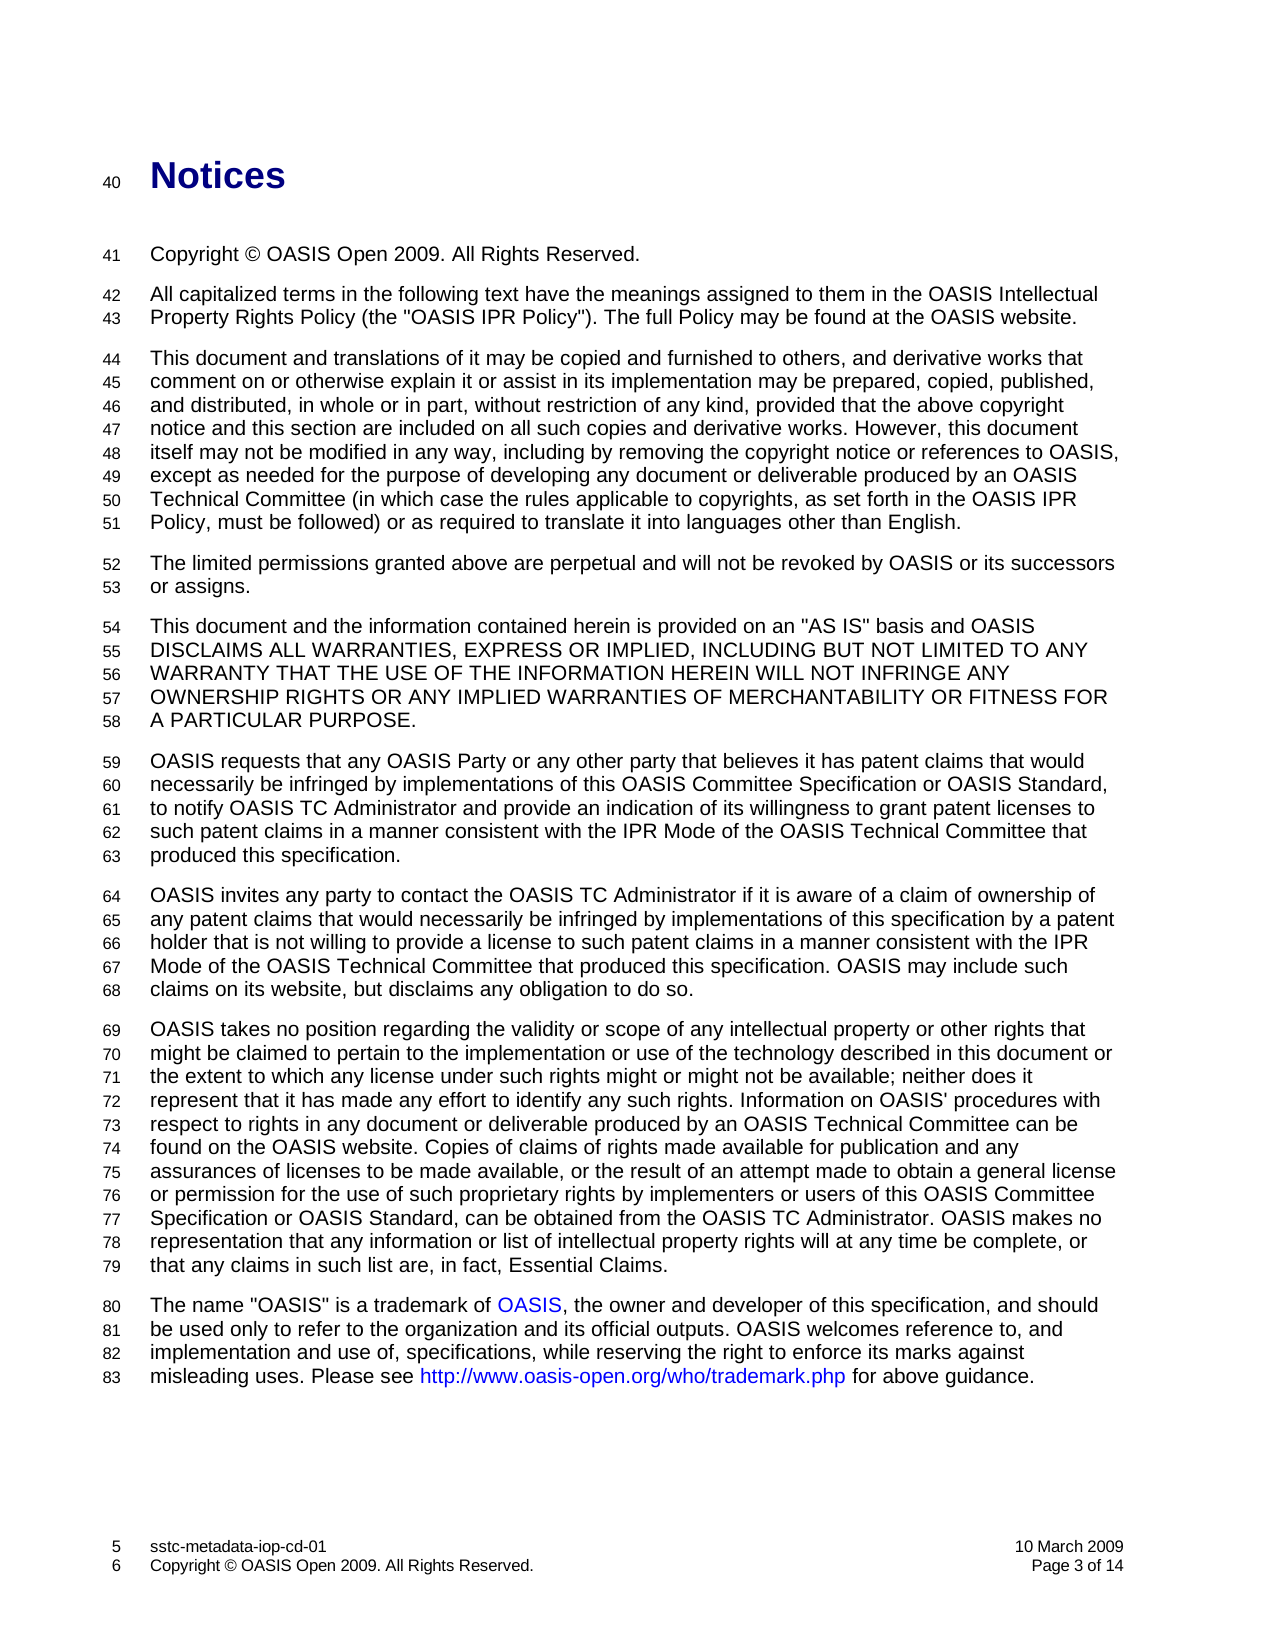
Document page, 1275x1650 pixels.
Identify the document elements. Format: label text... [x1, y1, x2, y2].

subtitle Notices [150, 154, 1125, 196]
text OASIS takes no position regarding the validity or scope of any intellectual property or other rights that might be claimed to pertain to the implementation or use of the technology described in this document or the extent to which any license under such rights might or might not be available; neither does it represent that it has made any effort to identify any such rights. Information on OASIS' procedures with respect to rights in any document or deliverable produced by an OASIS Technical Committee can be found on the OASIS website. Copies of claims of rights made available for publication and any assurances of licenses to be made available, or the result of an attempt made to obtain a general license or permission for the use of such proprietary rights by implementers or users of this OASIS Committee Specification or OASIS Standard, can be obtained from the OASIS TC Administrator. OASIS makes no representation that any information or list of intellectual property rights will at any time be complete, or that any claims in such list are, in fact, Essential Claims. [150, 1018, 1125, 1277]
text OASIS invites any party to contact the OASIS TC Administrator if it is aware of a claim of ownership of any patent claims that would necessarily be infringed by implementations of this specification by a patent holder that is not willing to provide a license to such patent claims in a manner consistent with the IPR Mode of the OASIS Technical Committee that produced this specification. OASIS may include such claims on its website, but disclaims any obligation to do so. [150, 883, 1125, 1001]
text Copyright © OASIS Open 2009. All Rights Reserved. [150, 242, 1125, 266]
text All capitalized terms in the following text have the meanings assigned to them in the OASIS Intellectual Property Rights Policy (the "OASIS IPR Policy"). The full Policy may be found at the OASIS website. [150, 282, 1125, 329]
text The name "OASIS" is a trademark of OASIS, the owner and developer of this specification, and should be used only to refer to the organization and its official outputs. OASIS welcomes reference to, and implementation and use of, specifications, while reserving the right to enforce its marks against misleading uses. Please see http://www.oasis-open.org/who/trademark.php for above guidance. [150, 1293, 1125, 1388]
text OASIS requests that any OASIS Party or any other party that believes it has patent claims that would necessarily be infringed by implementations of this OASIS Committee Specification or OASIS Standard, to notify OASIS TC Administrator and provide an indication of its willingness to grant patent licenses to such patent claims in a manner consistent with the IPR Mode of the OASIS Technical Committee that produced this specification. [150, 749, 1125, 867]
text This document and the information contained herein is provided on an "AS IS" basis and OASIS DISCLAIMS ALL WARRANTIES, EXPRESS OR IMPLIED, INCLUDING BUT NOT LIMITED TO ANY WARRANTY THAT THE USE OF THE INFORMATION HEREIN WILL NOT INFRINGE ANY OWNERSHIP RIGHTS OR ANY IMPLIED WARRANTIES OF MERCHANTABILITY OR FITNESS FOR A PARTICULAR PURPOSE. [150, 615, 1125, 732]
text The limited permissions granted above are perpetual and will not be revoked by OASIS or its successors or assigns. [150, 551, 1125, 598]
text This document and translations of it may be copied and furnished to others, and derivative works that comment on or otherwise explain it or assist in its implementation may be prepared, copied, published, and distributed, in whole or in part, without restriction of any kind, provided that the above copyright notice and this section are included on all such copies and derivative works. However, this document itself may not be modified in any way, including by removing the copyright notice or references to OASIS, except as needed for the purpose of developing any document or deliverable produced by an OASIS Technical Committee (in which case the rules applicable to copyrights, as set forth in the OASIS IPR Policy, must be followed) or as required to translate it into languages other than English. [150, 346, 1125, 534]
